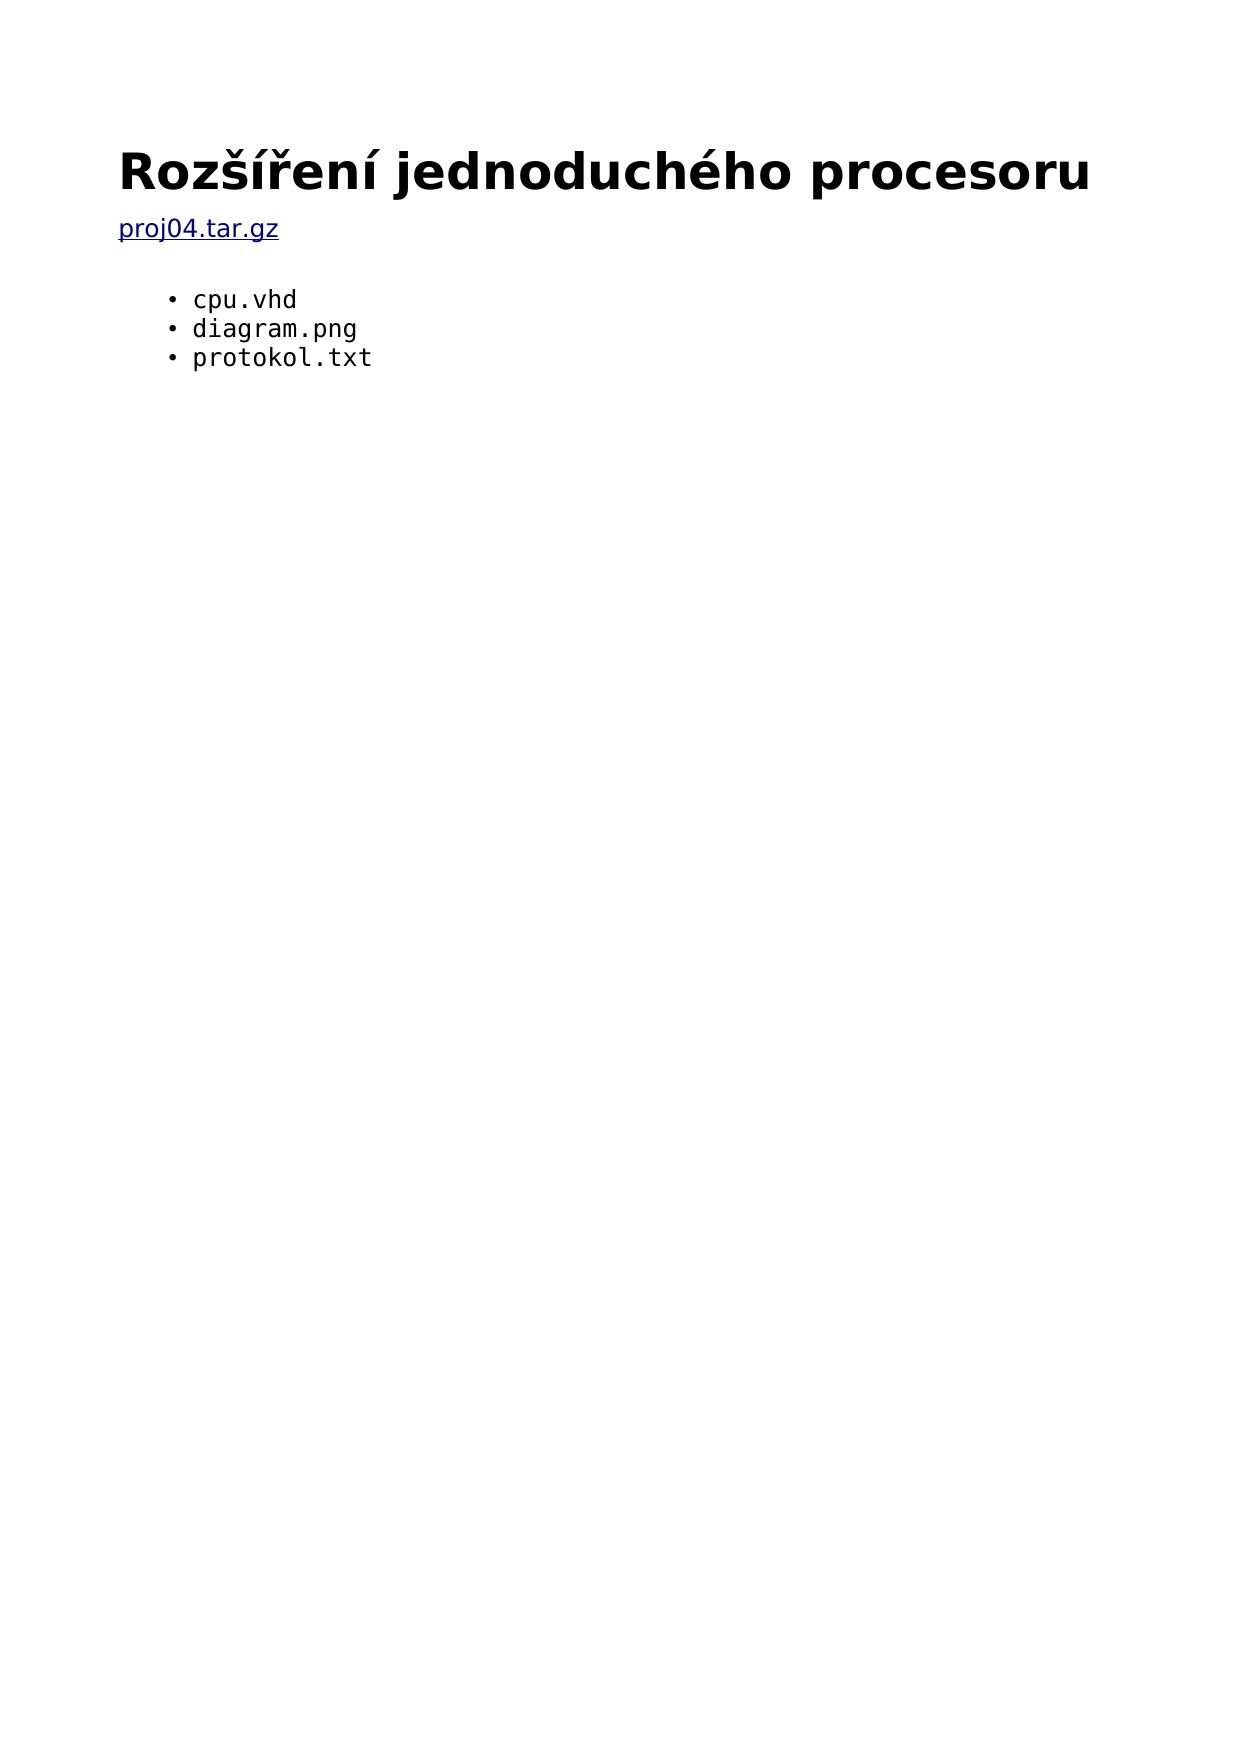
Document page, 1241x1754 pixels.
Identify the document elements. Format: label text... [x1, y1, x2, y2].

list diagram.png [177, 314, 1122, 343]
list protokol.txt [177, 343, 1122, 372]
subtitle Rozšíření jednoduchého procesoru [118, 143, 1122, 201]
list cpu.vhd [177, 285, 1122, 314]
text proj04.tar.gz [118, 214, 1122, 243]
